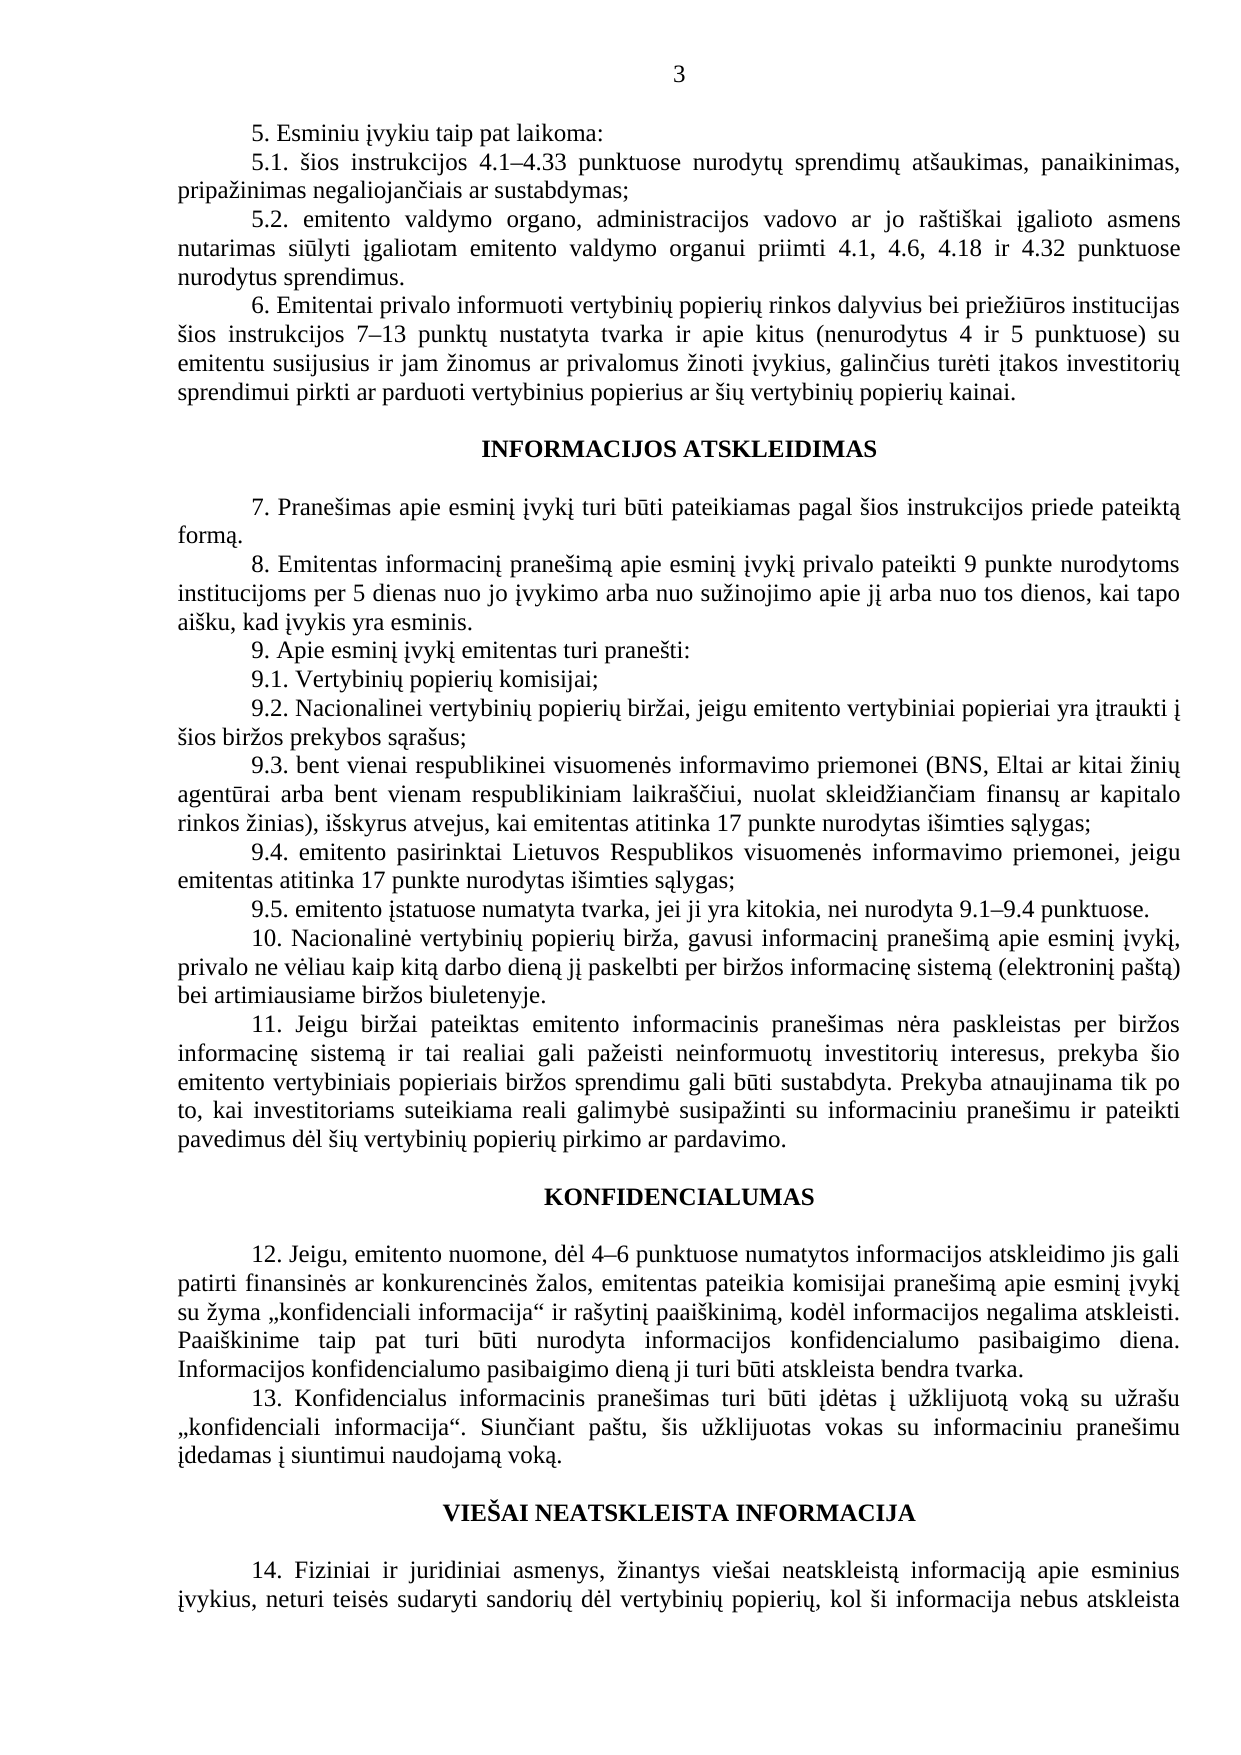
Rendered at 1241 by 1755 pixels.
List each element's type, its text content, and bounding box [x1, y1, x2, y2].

text 13. Konfidencialus informacinis pranešimas turi būti įdėtas į užklijuotą voką su užrašu „konfidenciali informacija“. Siunčiant paštu, šis užklijuotas vokas su informaciniu pranešimu įdedamas į siuntimui naudojamą voką. [177, 1383, 1181, 1469]
text KONFIDENCIALUMAS [177, 1182, 1181, 1211]
text 7. Pranešimas apie esminį įvykį turi būti pateikiamas pagal šios instrukcijos priede pateiktą formą. [177, 492, 1181, 549]
text 9.2. Nacionalinei vertybinių popierių biržai, jeigu emitento vertybiniai popieriai yra įtraukti į šios biržos prekybos sąrašus; [177, 693, 1181, 751]
text 9.4. emitento pasirinktai Lietuvos Respublikos visuomenės informavimo priemonei, jeigu emitentas atitinka 17 punkte nurodytas išimties sąlygas; [177, 837, 1181, 894]
text 9.1. Vertybinių popierių komisijai; [177, 664, 1181, 693]
text 12. Jeigu, emitento nuomone, dėl 4–6 punktuose numatytos informacijos atskleidimo jis gali patirti finansinės ar konkurencinės žalos, emitentas pateikia komisijai pranešimą apie esminį įvykį su žyma „konfidenciali informacija“ ir rašytinį paaiškinimą, kodėl informacijos negalima atskleisti. Paaiškinime taip pat turi būti nurodyta informacijos konfidencialumo pasibaigimo diena. Informacijos konfidencialumo pasibaigimo dieną ji turi būti atskleista bendra tvarka. [177, 1239, 1181, 1383]
text 9.5. emitento įstatuose numatyta tvarka, jei ji yra kitokia, nei nurodyta 9.1–9.4 punktuose. [177, 894, 1181, 923]
text 10. Nacionalinė vertybinių popierių birža, gavusi informacinį pranešimą apie esminį įvykį, privalo ne vėliau kaip kitą darbo dieną jį paskelbti per biržos informacinę sistemą (elektroninį paštą) bei artimiausiame biržos biuletenyje. [177, 923, 1181, 1009]
text 5.2. emitento valdymo organo, administracijos vadovo ar jo raštiškai įgalioto asmens nutarimas siūlyti įgaliotam emitento valdymo organui priimti 4.1, 4.6, 4.18 ir 4.32 punktuose nurodytus sprendimus. [177, 204, 1181, 291]
text 14. Fiziniai ir juridiniai asmenys, žinantys viešai neatskleistą informaciją apie esminius įvykius, neturi teisės sudaryti sandorių dėl vertybinių popierių, kol ši informacija nebus atskleista [177, 1556, 1181, 1613]
text 5. Esminiu įvykiu taip pat laikoma: [177, 118, 1181, 147]
text 9.3. bent vienai respublikinei visuomenės informavimo priemonei (BNS, Eltai ar kitai žinių agentūrai arba bent vienam respublikiniam laikraščiui, nuolat skleidžiančiam finansų ar kapitalo rinkos žinias), išskyrus atvejus, kai emitentas atitinka 17 punkte nurodytas išimties sąlygas; [177, 751, 1181, 837]
text 6. Emitentai privalo informuoti vertybinių popierių rinkos dalyvius bei priežiūros institucijas šios instrukcijos 7–13 punktų nustatyta tvarka ir apie kitus (nenurodytus 4 ir 5 punktuose) su emitentu susijusius ir jam žinomus ar privalomus žinoti įvykius, galinčius turėti įtakos investitorių sprendimui pirkti ar parduoti vertybinius popierius ar šių vertybinių popierių kainai. [177, 291, 1181, 406]
text 5.1. šios instrukcijos 4.1–4.33 punktuose nurodytų sprendimų atšaukimas, panaikinimas, pripažinimas negaliojančiais ar sustabdymas; [177, 147, 1181, 204]
text 9. Apie esminį įvykį emitentas turi pranešti: [177, 636, 1181, 664]
text 8. Emitentas informacinį pranešimą apie esminį įvykį privalo pateikti 9 punkte nurodytoms institucijoms per 5 dienas nuo jo įvykimo arba nuo sužinojimo apie jį arba nuo tos dienos, kai tapo aišku, kad įvykis yra esminis. [177, 549, 1181, 636]
text INFORMACIJOS ATSKLEIDIMAS [177, 434, 1181, 463]
text 11. Jeigu biržai pateiktas emitento informacinis pranešimas nėra paskleistas per biržos informacinę sistemą ir tai realiai gali pažeisti neinformuotų investitorių interesus, prekyba šio emitento vertybiniais popieriais biržos sprendimu gali būti sustabdyta. Prekyba atnaujinama tik po to, kai investitoriams suteikiama reali galimybė susipažinti su informaciniu pranešimu ir pateikti pavedimus dėl šių vertybinių popierių pirkimo ar pardavimo. [177, 1009, 1181, 1153]
text VIEŠAI NEATSKLEISTA INFORMACIJA [177, 1498, 1181, 1527]
